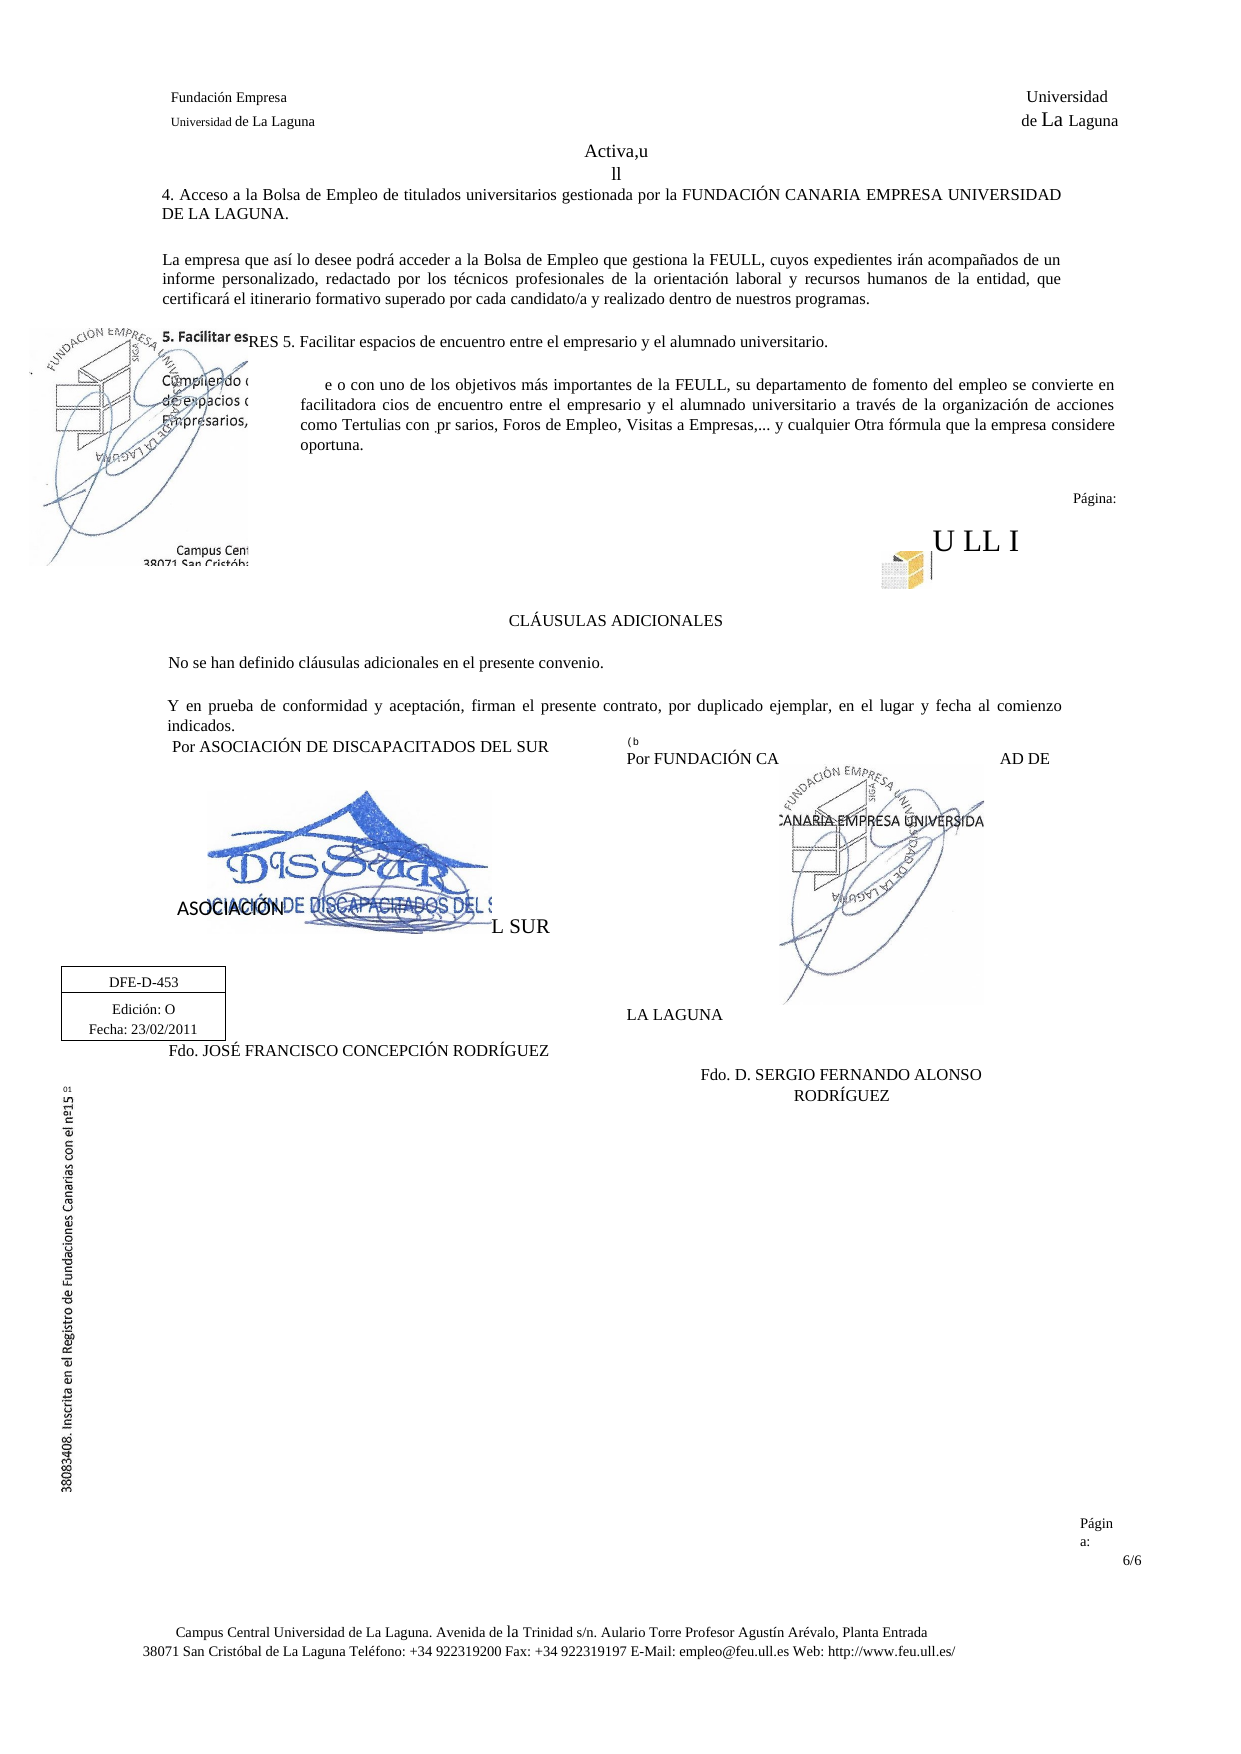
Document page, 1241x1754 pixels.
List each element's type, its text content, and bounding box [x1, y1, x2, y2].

text La empresa que así lo desee podrá acceder a la Bolsa de Empleo que gestiona la FEULL, cuyos expedientes irán acompañados de un informe personalizado, redactado por los técnicos profesionales de la orientación laboral y recursos humanos de la entidad, que certificará el itinerario formativo superado por cada candidato/a y realizado dentro de nuestros programas. [162, 249, 1063, 308]
text 4. Acceso a la Bolsa de Empleo de titulados universitarios gestionada por la FUNDACIÓN CANARIA EMPRESA UNIVERSIDAD DE LA LAGUNA. [162, 184, 1063, 223]
text Página: [249, 490, 1120, 507]
text Fdo. D. SERGIO FERNANDO ALONSO RODRÍGUEZ [674, 1065, 1008, 1105]
subtitle U LL I [114, 522, 1019, 589]
text CLÁUSULAS ADICIONALES [178, 611, 1053, 630]
text (b [626, 737, 1054, 748]
text No se han definido cláusulas adicionales en el presente convenio. [168, 653, 1063, 672]
text e o con uno de los objetivos más importantes de la FEULL, su departamento de fomento del empleo se convierte en facilitadora cios de encuentro entre el empresario y el alumnado universitario a través de la organización de acciones como Tertulias con pr sarios, Foros de Empleo, Visitas a Empresas,... y cualquier Otra fórmula que la empresa considere oportuna. [249, 375, 1116, 453]
text L SUR [61, 791, 549, 938]
table_cell Edición: O Fecha: 23/02/2011 [62, 993, 225, 1040]
text Y en prueba de conformidad y aceptación, firman el presente contrato, por duplicado ejemplar, en el lugar y fecha al comienzo indicados. [167, 696, 1063, 735]
text Por ASOCIACIÓN DE DISCAPACITADOS DEL SUR [61, 737, 549, 756]
text Por FUNDACIÓN CA AD DE LA LAGUNA [626, 749, 1054, 1024]
text Página: [1080, 1515, 1119, 1549]
text Fdo. JOSÉ FRANCISCO CONCEPCIÓN RODRÍGUEZ [61, 1041, 549, 1060]
text RES 5. Facilitar espacios de encuentro entre el empresario y el alumnado universitario. [249, 332, 1063, 351]
table_header DFE-D-453 [62, 967, 225, 992]
